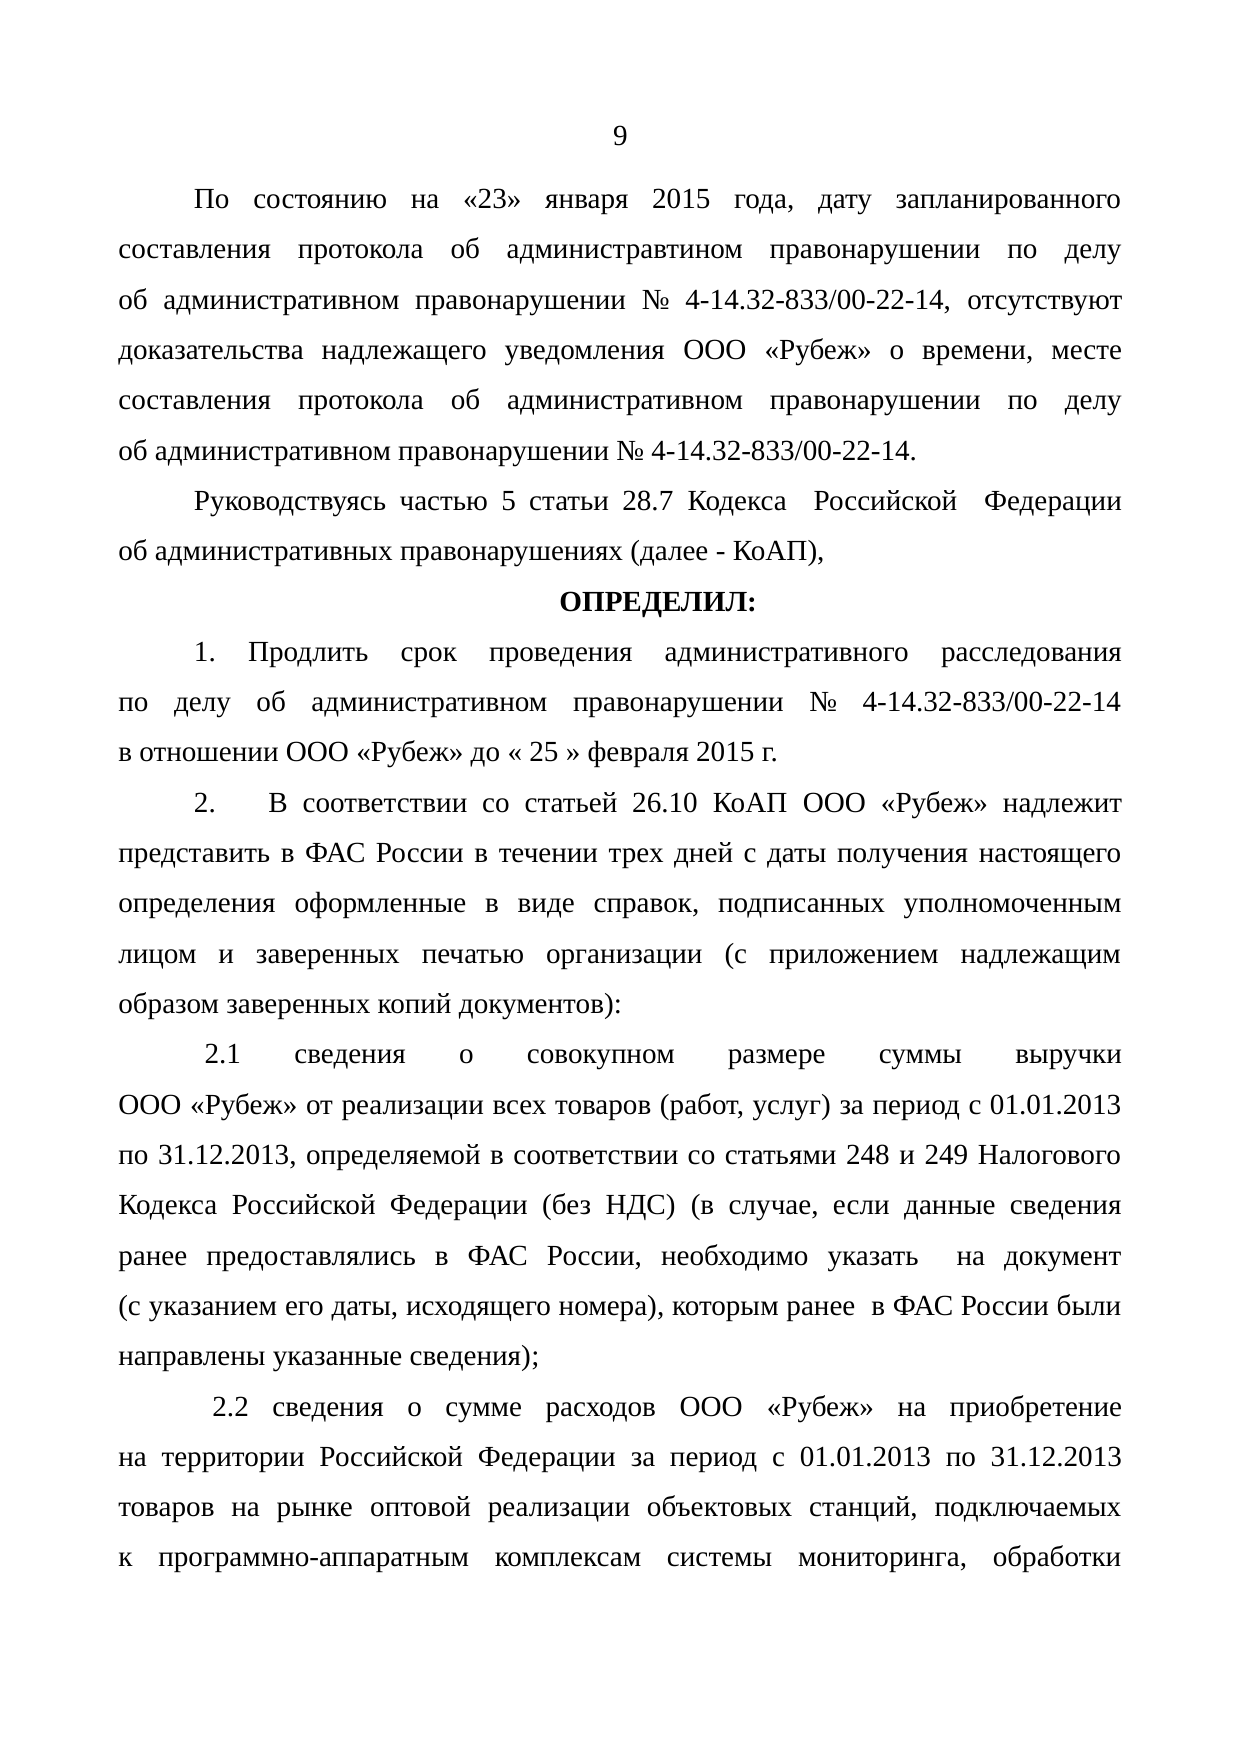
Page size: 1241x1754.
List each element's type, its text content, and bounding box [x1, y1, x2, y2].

text По состоянию на «23» января 2015 года, дату запланированного составления протокола об администравтином правонарушении по делу об административном правонарушении № 4-14.32-833/00-22-14, отсутствуют доказательства надлежащего уведомления ООО «Рубеж» о времени, месте составления протокола об административном правонарушении по делу об административном правонарушении № 4-14.32-833/00-22-14. [118, 181, 1122, 466]
list 2.2 сведения о сумме расходов ООО «Рубеж» на приобретение на территории Российской Федерации за период с 01.01.2013 по 31.12.2013 товаров на рынке оптовой реализации объектовых станций, подключаемых к программно-аппаратным комплексам системы мониторинга, обработки [118, 1389, 1122, 1573]
text 1. Продлить срок проведения административного расследования по делу об административном правонарушении № 4-14.32-833/00-22-14 в отношении ООО «Рубеж» до « 25 » февраля 2015 г. [118, 634, 1122, 768]
text Руководствуясь частью 5 статьи 28.7 Кодекса Российской Федерации об административных правонарушениях (далее - КоАП), [118, 483, 1122, 567]
text 2.1 сведения о совокупном размере суммы выручки ООО «Рубеж» от реализации всех товаров (работ, услуг) за период с 01.01.2013 по 31.12.2013, определяемой в соответствии со статьями 248 и 249 Налогового Кодекса Российской Федерации (без НДС) (в случае, если данные сведения ранее предоставлялись в ФАС России, необходимо указать на документ (с указанием его даты, исходящего номера), которым ранее в ФАС России были направлены указанные сведения); [118, 1036, 1122, 1372]
text ОПРЕДЕЛИЛ: [118, 584, 1122, 617]
list В соответствии со статьей 26.10 КоАП ООО «Рубеж» надлежит представить в ФАС России в течении трех дней с даты получения настоящего определения оформленные в виде справок, подписанных уполномоченным лицом и заверенных печатью организации (с приложением надлежащим образом заверенных копий документов): [118, 785, 1122, 1020]
